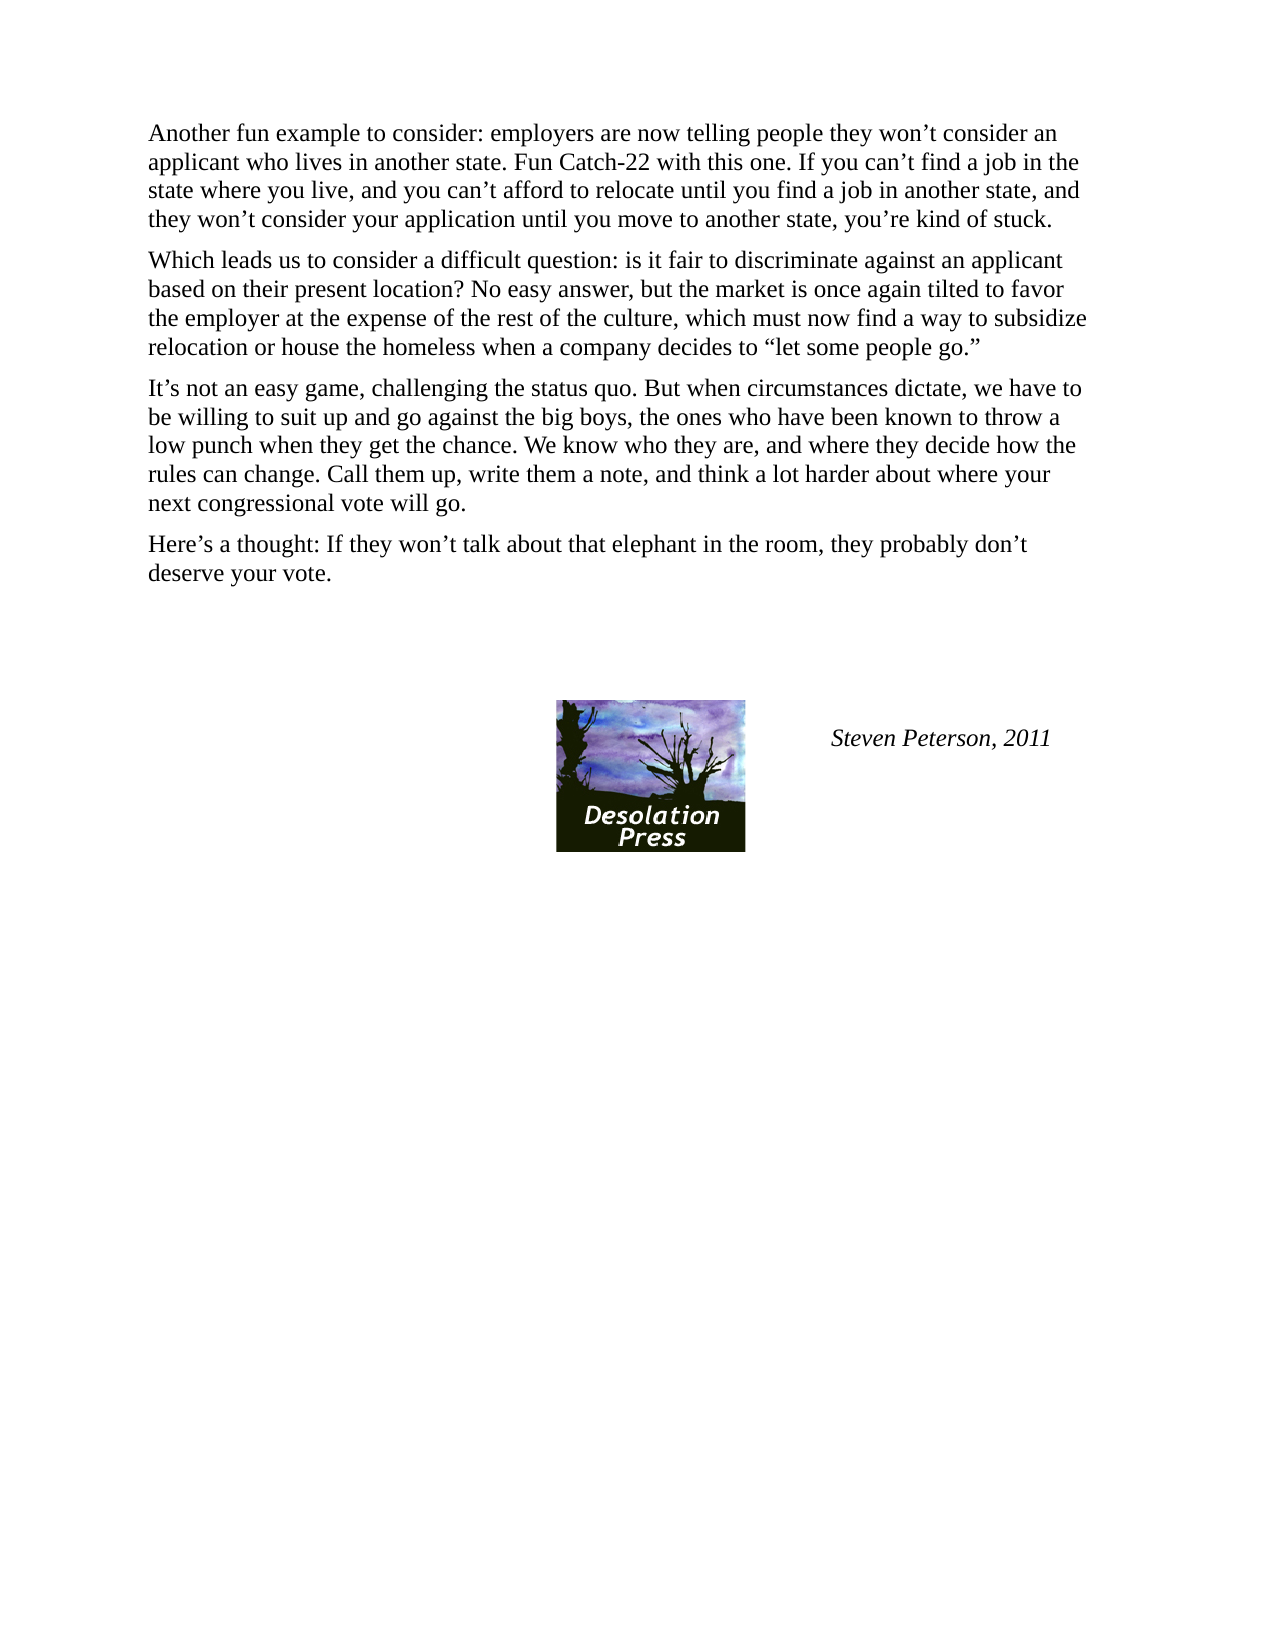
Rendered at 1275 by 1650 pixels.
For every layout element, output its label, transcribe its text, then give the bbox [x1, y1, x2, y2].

table_cell [549, 701, 753, 881]
text Steven Peterson, 2011 [753, 723, 1123, 752]
table_header [549, 691, 753, 701]
picture [556, 700, 746, 852]
text Here’s a thought: If they won’t talk about that elephant in the room, they probably don’t deserve your vote. [148, 529, 1090, 587]
text [118, 723, 545, 752]
text Another fun example to consider: employers are now telling people they won’t consider an applicant who lives in another state. Fun Catch-22 with this one. If you can’t find a job in the state where you live, and you can’t afford to relocate until you find a job in another state, and they won’t consider your application until you move to another state, you’re kind of stuck. [148, 118, 1092, 233]
text Which leads us to consider a difficult question: is it fair to discriminate against an applicant based on their present location? No easy answer, but the market is once again tilted to favor the employer at the expense of the rest of the culture, which must now find a way to subsidize relocation or house the homeless when a company decides to “let some people go.” [148, 246, 1092, 361]
table_header [545, 691, 549, 701]
table_cell [545, 701, 549, 881]
text It’s not an easy game, challenging the status quo. But when circumstances dictate, we have to be willing to suit up and go against the big boys, the ones who have been known to throw a low punch when they get the chance. We know who they are, and where they decide how the rules can change. Call them up, write them a note, and think a lot harder about where your next congressional vote will go. [148, 373, 1092, 517]
